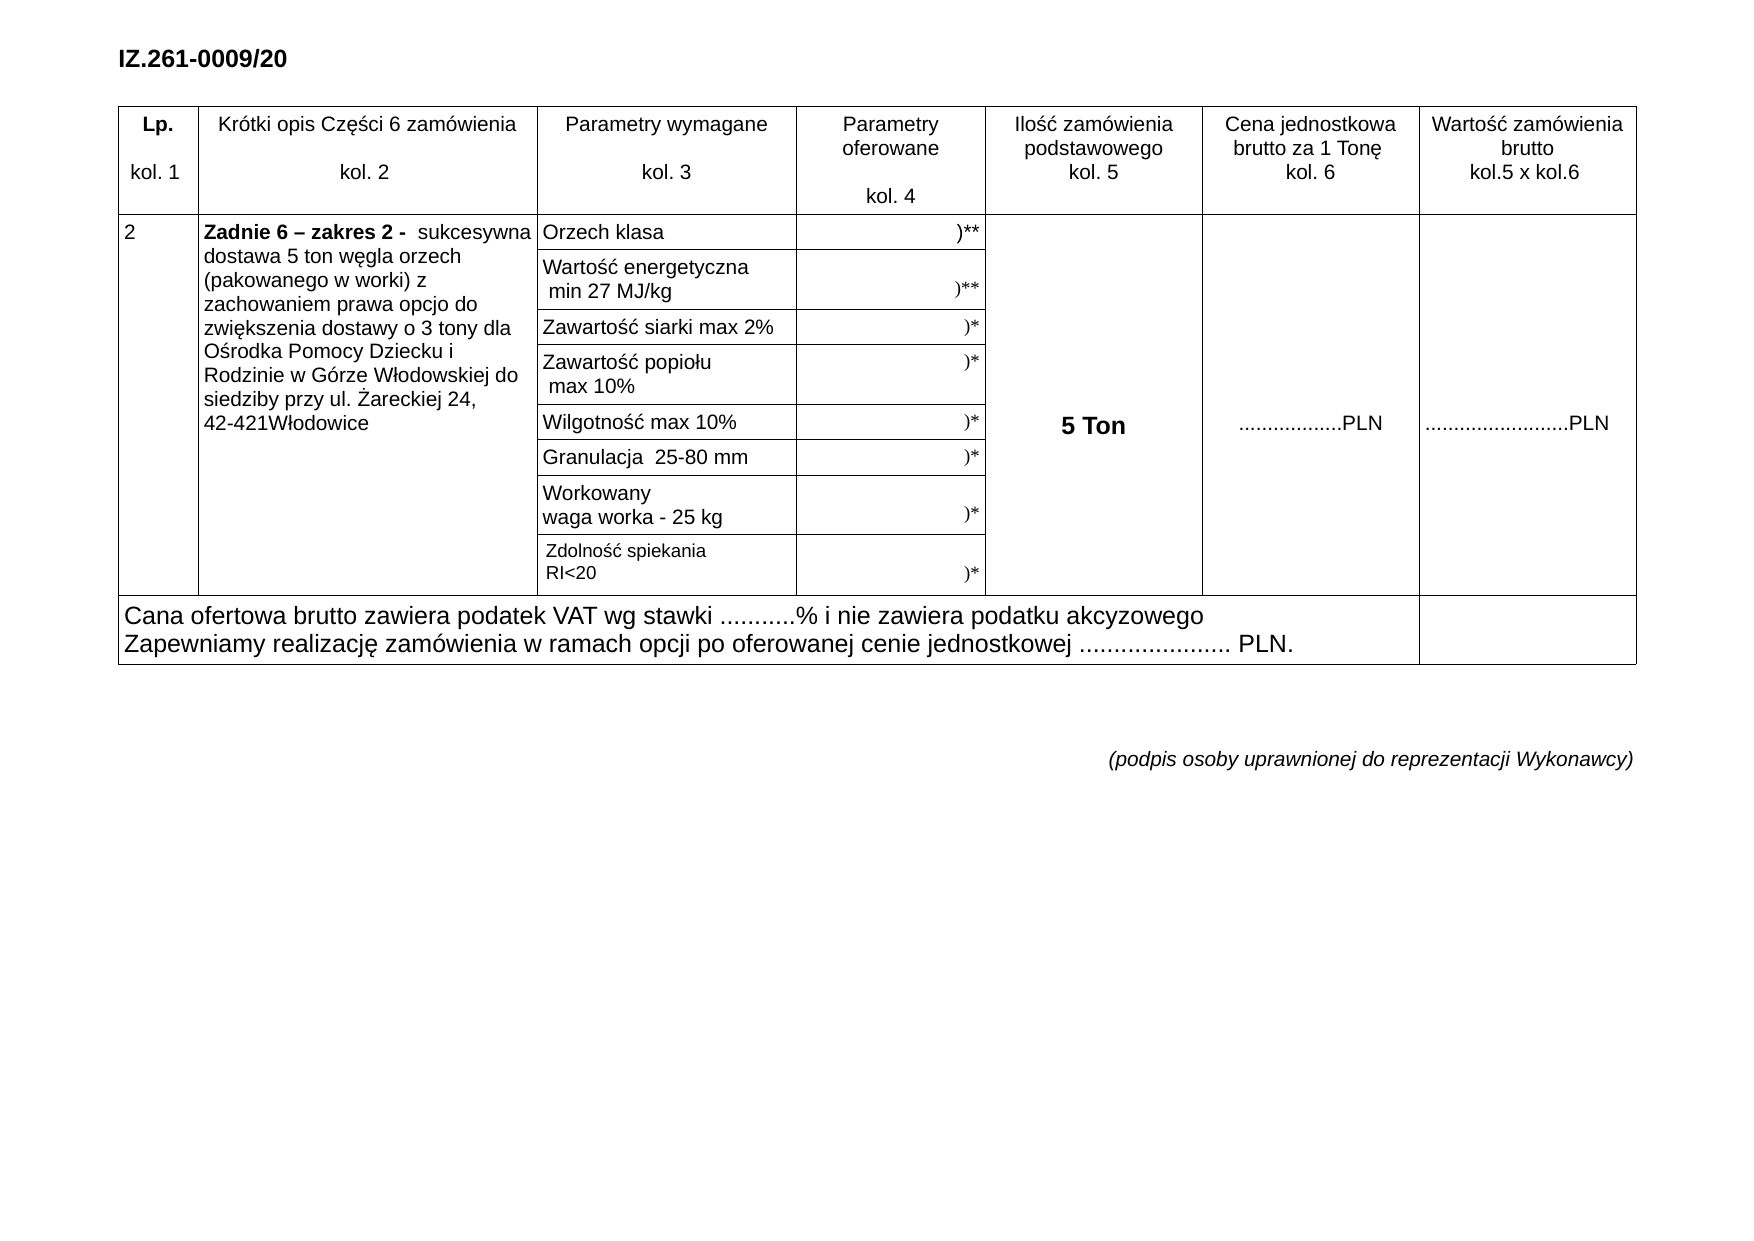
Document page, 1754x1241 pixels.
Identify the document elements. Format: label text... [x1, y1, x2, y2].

table_cell Zawartość siarki max 2% [538, 310, 796, 344]
table_cell 2 [119, 215, 198, 595]
table_cell [1420, 596, 1636, 664]
table_cell )** [797, 250, 985, 309]
table_header Wartość zamówienia brutto kol.5 x kol.6 [1420, 107, 1636, 214]
table_cell )* [797, 476, 985, 534]
table_cell Workowany waga worka - 25 kg [538, 476, 796, 534]
table_cell )* [797, 535, 985, 595]
table_cell Zdolność spiekania RI<20 [538, 535, 796, 595]
table_cell Wartość energetyczna min 27 MJ/kg [538, 250, 796, 309]
table_cell )* [797, 440, 985, 475]
table_cell )* [797, 345, 985, 404]
text (podpis osoby uprawnionej do reprezentacji Wykonawcy) [118, 746, 1636, 770]
table_cell Zadnie 6 – zakres 2 - sukcesywna dostawa 5 ton węgla orzech (pakowanego w worki) z zachowaniem prawa opcjo do zwiększenia dostawy o 3 tony dla Ośrodka Pomocy Dziecku i Rodzinie w Górze Włodowskiej do siedziby przy ul. Żareckiej 24, 42-421Włodowice [199, 215, 537, 595]
table_cell Granulacja 25-80 mm [538, 440, 796, 475]
table_header Krótki opis Części 6 zamówienia kol. 2 [199, 107, 537, 214]
table_cell )** [797, 215, 985, 249]
table_header Cena jednostkowa brutto za 1 Tonę kol. 6 [1203, 107, 1419, 214]
table_header Lp. kol. 1 [119, 107, 198, 214]
table_header Parametry oferowane kol. 4 [797, 107, 985, 214]
table_cell Cana ofertowa brutto zawiera podatek VAT wg stawki ...........% i nie zawiera podatku akcyzowego Zapewniamy realizację zamówienia w ramach opcji po oferowanej cenie jednostkowej ...................... PLN. [119, 596, 1419, 664]
table_header Parametry wymagane kol. 3 [538, 107, 796, 214]
table_cell Orzech klasa [538, 215, 796, 249]
table_cell )* [797, 310, 985, 344]
table_cell Wilgotność max 10% [538, 405, 796, 439]
table_header Ilość zamówienia podstawowego kol. 5 [986, 107, 1202, 214]
table_cell ..................PLN [1203, 215, 1419, 595]
table_cell Zawartość popiołu max 10% [538, 345, 796, 404]
table_cell 5 Ton [986, 215, 1202, 595]
table_cell )* [797, 405, 985, 439]
table_cell .........................PLN [1420, 215, 1636, 595]
